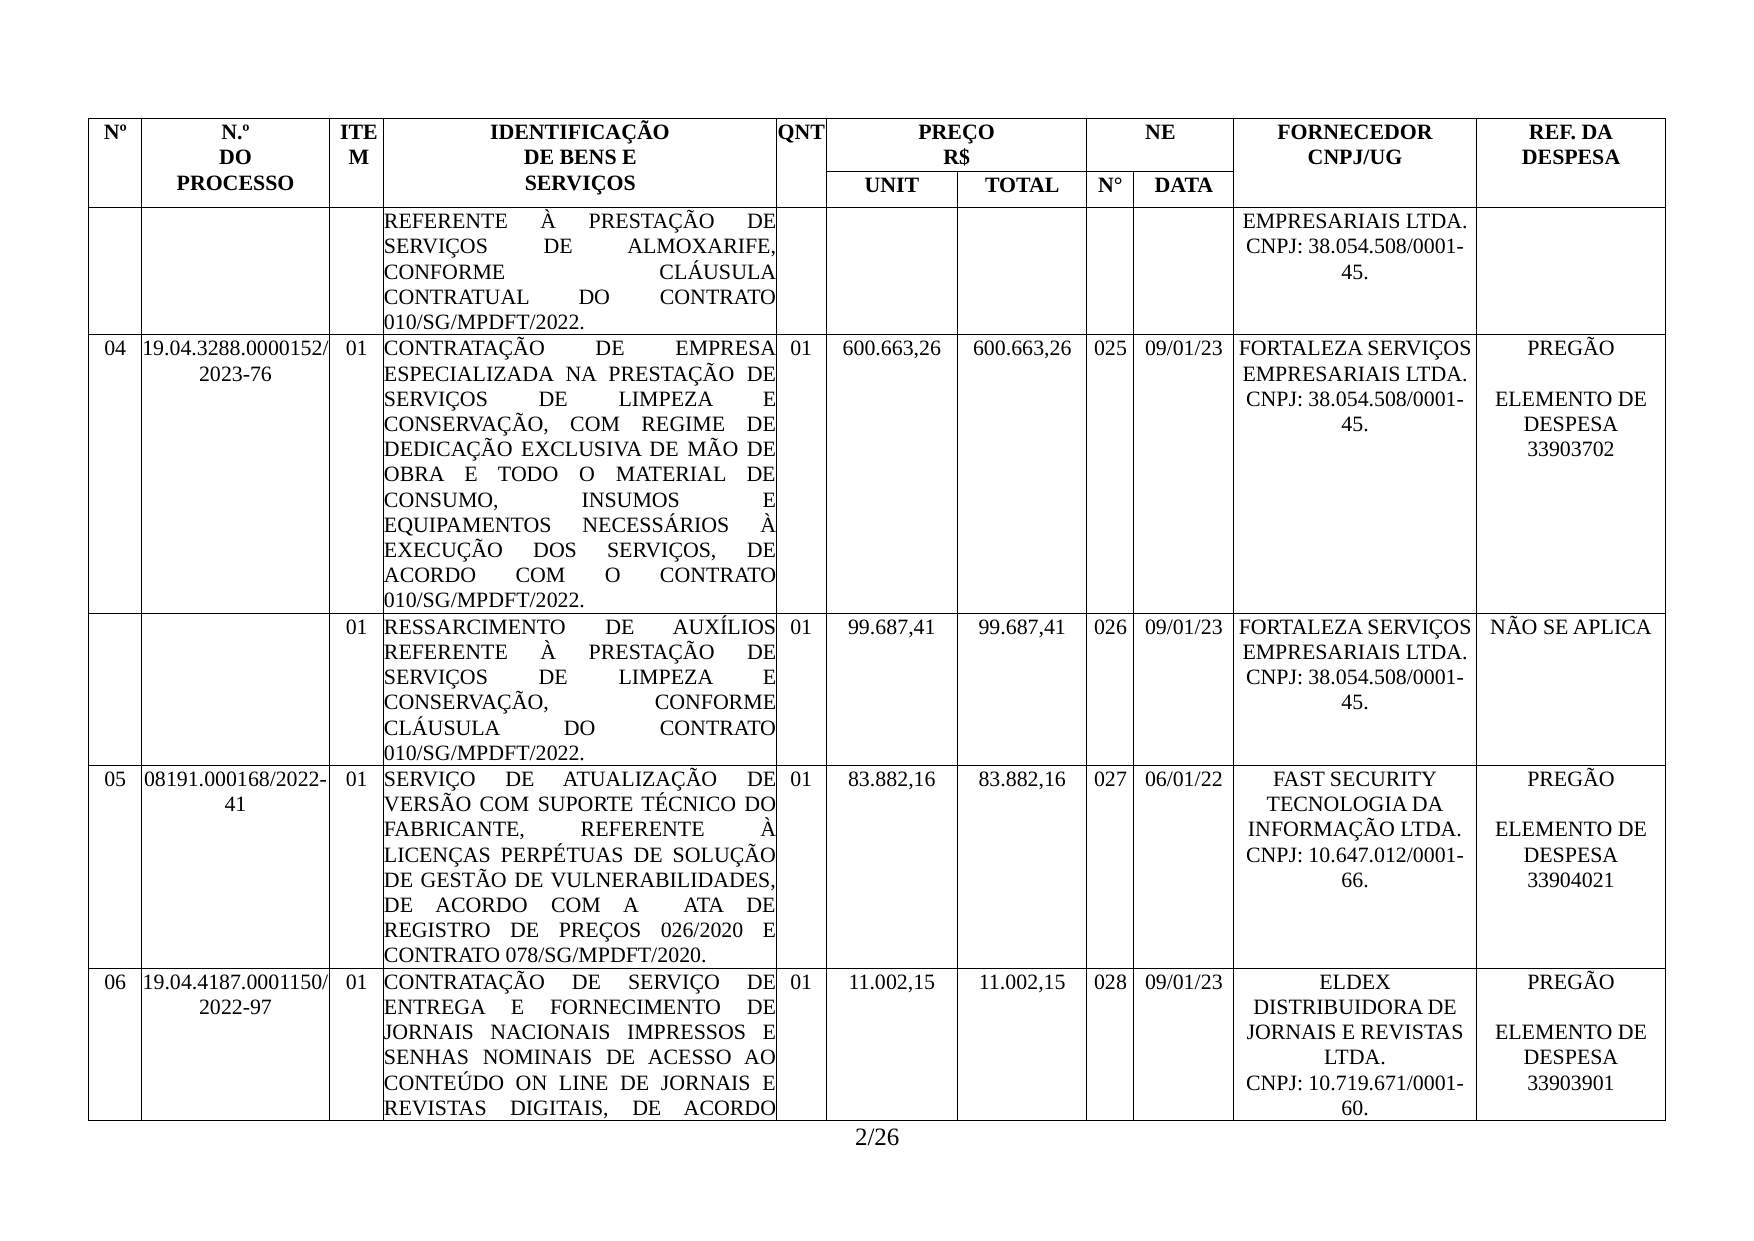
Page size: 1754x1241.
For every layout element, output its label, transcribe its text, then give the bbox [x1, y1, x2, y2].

table_cell PREGÃO ELEMENTO DE DESPESA 33903702 [1477, 335, 1665, 613]
table_cell 06 [89, 969, 141, 1120]
table_header REF. DA DESPESA [1477, 119, 1665, 207]
table_cell 600.663,26 [827, 335, 957, 613]
table_cell DATA [1134, 172, 1233, 207]
table_cell 01 [330, 766, 383, 968]
table_cell [142, 614, 329, 765]
table_cell [958, 208, 1086, 334]
table_cell CONTRATAÇÃO DE EMPRESA ESPECIALIZADA NA PRESTAÇÃO DE SERVIÇOS DE LIMPEZA E CONSERVAÇÃO, COM REGIME DE DEDICAÇÃO EXCLUSIVA DE MÃO DE OBRA E TODO O MATERIAL DE CONSUMO, INSUMOS E EQUIPAMENTOS NECESSÁRIOS À EXECUÇÃO DOS SERVIÇOS, DE ACORDO COM O CONTRATO 010/SG/MPDFT/2022. [384, 335, 776, 613]
table_cell 04 [89, 335, 141, 613]
table_cell 08191.000168/2022-41 [142, 766, 329, 968]
table_cell 027 [1087, 766, 1133, 968]
table_header N.º DO PROCESSO [142, 119, 329, 207]
table_cell [89, 614, 141, 765]
table_cell PREGÃO ELEMENTO DE DESPESA 33904021 [1477, 766, 1665, 968]
table_cell [330, 208, 383, 334]
table_cell 99.687,41 [958, 614, 1086, 765]
table_cell RESSARCIMENTO DE AUXÍLIOS REFERENTE À PRESTAÇÃO DE SERVIÇOS DE LIMPEZA E CONSERVAÇÃO, CONFORME CLÁUSULA DO CONTRATO 010/SG/MPDFT/2022. [384, 614, 776, 765]
table_cell 19.04.4187.0001150/2022-97 [142, 969, 329, 1120]
table_cell [1134, 208, 1233, 334]
table_cell 01 [777, 614, 826, 765]
table_cell N° [1087, 172, 1133, 207]
table_cell [827, 208, 957, 334]
table_cell 01 [330, 969, 383, 1120]
table_cell 99.687,41 [827, 614, 957, 765]
table_header Nº [89, 119, 141, 207]
table_cell 19.04.3288.0000152/2023-76 [142, 335, 329, 613]
table_header IDENTIFICAÇÃO DE BENS E SERVIÇOS [384, 119, 776, 207]
table_cell 028 [1087, 969, 1133, 1120]
table_cell [777, 208, 826, 334]
table_cell ELDEX DISTRIBUIDORA DE JORNAIS E REVISTAS LTDA. CNPJ: 10.719.671/0001-60. [1234, 969, 1476, 1120]
table_cell 83.882,16 [827, 766, 957, 968]
table_cell REFERENTE À PRESTAÇÃO DE SERVIÇOS DE ALMOXARIFE, CONFORME CLÁUSULA CONTRATUAL DO CONTRATO 010/SG/MPDFT/2022. [384, 208, 776, 334]
table_cell 05 [89, 766, 141, 968]
table_cell [89, 208, 141, 334]
table_cell SERVIÇO DE ATUALIZAÇÃO DE VERSÃO COM SUPORTE TÉCNICO DO FABRICANTE, REFERENTE À LICENÇAS PERPÉTUAS DE SOLUÇÃO DE GESTÃO DE VULNERABILIDADES, DE ACORDO COM A ATA DE REGISTRO DE PREÇOS 026/2020 E CONTRATO 078/SG/MPDFT/2020. [384, 766, 776, 968]
table_header NE [1087, 119, 1233, 171]
table_cell TOTAL [958, 172, 1086, 207]
table_cell [1087, 208, 1133, 334]
table_cell 026 [1087, 614, 1133, 765]
table_cell 09/01/23 [1134, 969, 1233, 1120]
table_header ITEM [330, 119, 383, 207]
table_header PREÇO R$ [827, 119, 1086, 171]
table_cell UNIT [827, 172, 957, 207]
table_cell [142, 208, 329, 334]
table_cell NÃO SE APLICA [1477, 614, 1665, 765]
table_cell PREGÃO ELEMENTO DE DESPESA 33903901 [1477, 969, 1665, 1120]
table_cell 01 [777, 335, 826, 613]
table_cell 01 [777, 969, 826, 1120]
table_cell FORTALEZA SERVIÇOS EMPRESARIAIS LTDA. CNPJ: 38.054.508/0001-45. [1234, 335, 1476, 613]
table_cell FORTALEZA SERVIÇOS EMPRESARIAIS LTDA. CNPJ: 38.054.508/0001-45. [1234, 614, 1476, 765]
table_cell 01 [777, 766, 826, 968]
table_cell 11.002,15 [827, 969, 957, 1120]
table_cell 11.002,15 [958, 969, 1086, 1120]
table_cell 09/01/23 [1134, 614, 1233, 765]
table_cell 025 [1087, 335, 1133, 613]
table_cell 09/01/23 [1134, 335, 1233, 613]
table_cell FAST SECURITY TECNOLOGIA DA INFORMAÇÃO LTDA. CNPJ: 10.647.012/0001-66. [1234, 766, 1476, 968]
table_cell 06/01/22 [1134, 766, 1233, 968]
table_cell EMPRESARIAIS LTDA. CNPJ: 38.054.508/0001-45. [1234, 208, 1476, 334]
table_cell [1477, 208, 1665, 334]
table_cell 01 [330, 335, 383, 613]
table_header FORNECEDOR CNPJ/UG [1234, 119, 1476, 207]
table_cell 600.663,26 [958, 335, 1086, 613]
table_cell CONTRATAÇÃO DE SERVIÇO DE ENTREGA E FORNECIMENTO DE JORNAIS NACIONAIS IMPRESSOS E SENHAS NOMINAIS DE ACESSO AO CONTEÚDO ON LINE DE JORNAIS E REVISTAS DIGITAIS, DE ACORDO [384, 969, 776, 1120]
table_cell 83.882,16 [958, 766, 1086, 968]
table_cell 01 [330, 614, 383, 765]
table_header QNT [777, 119, 826, 207]
